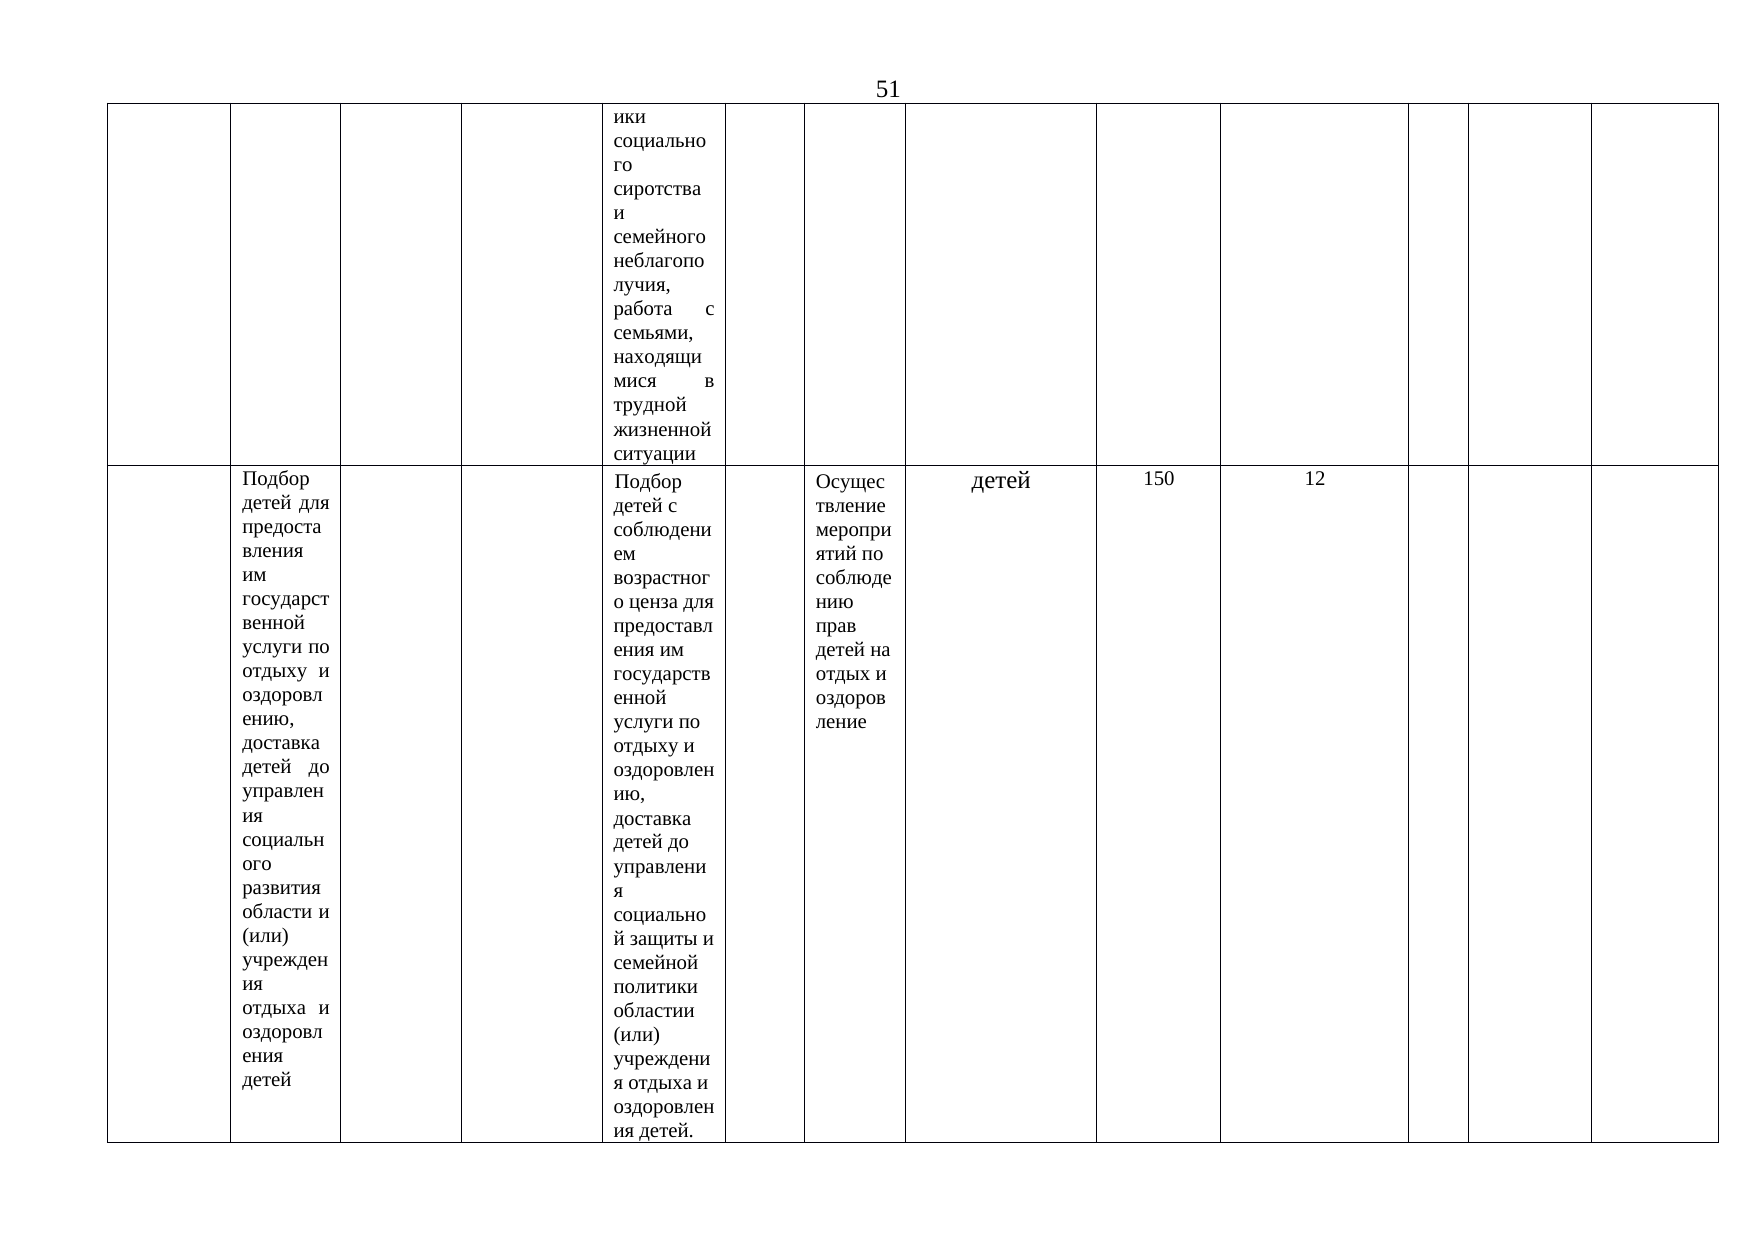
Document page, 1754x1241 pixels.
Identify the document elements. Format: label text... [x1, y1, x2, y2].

table_cell Подбор детей с соблюдением возрастного ценза для предоставления им государственной услуги по отдыху и оздоровлению, доставка детей до управления социальной защиты и семейной политики областии (или) учреждения отдыха и оздоровления детей. [603, 466, 725, 1142]
table_cell [1469, 466, 1591, 1142]
table_cell [341, 466, 461, 1142]
table_cell [1469, 104, 1591, 464]
table_cell [726, 466, 804, 1142]
table_cell [1409, 104, 1468, 464]
table_cell [108, 104, 230, 464]
table_cell [1592, 104, 1718, 464]
table_cell [341, 104, 461, 464]
table_cell [805, 104, 905, 464]
table_cell [462, 466, 602, 1142]
table_cell 150 [1097, 466, 1220, 1142]
table_cell [462, 104, 602, 464]
table_cell ики социального сиротства и семейного неблагополучия, работа с семьями, находящимися в трудной жизненной ситуации [603, 104, 725, 464]
table_cell [108, 466, 230, 1142]
table_cell [1221, 104, 1408, 464]
table_cell [1097, 104, 1220, 464]
table_cell [726, 104, 804, 464]
table_cell 12 [1221, 466, 1408, 1142]
table_cell [231, 104, 340, 464]
table_cell [1592, 466, 1718, 1142]
table_cell [1409, 466, 1468, 1142]
table_cell Подбор детей для предоставления им государственной услуги по отдыху и оздоровлению, доставка детей до управления социального развития области и (или) учреждения отдыха и оздоровления детей [231, 466, 340, 1142]
table_cell детей [906, 466, 1096, 1142]
table_cell [906, 104, 1096, 464]
table_cell Осуществление мероприятий по соблюдению прав детей на отдых и оздоровление [805, 466, 905, 1142]
